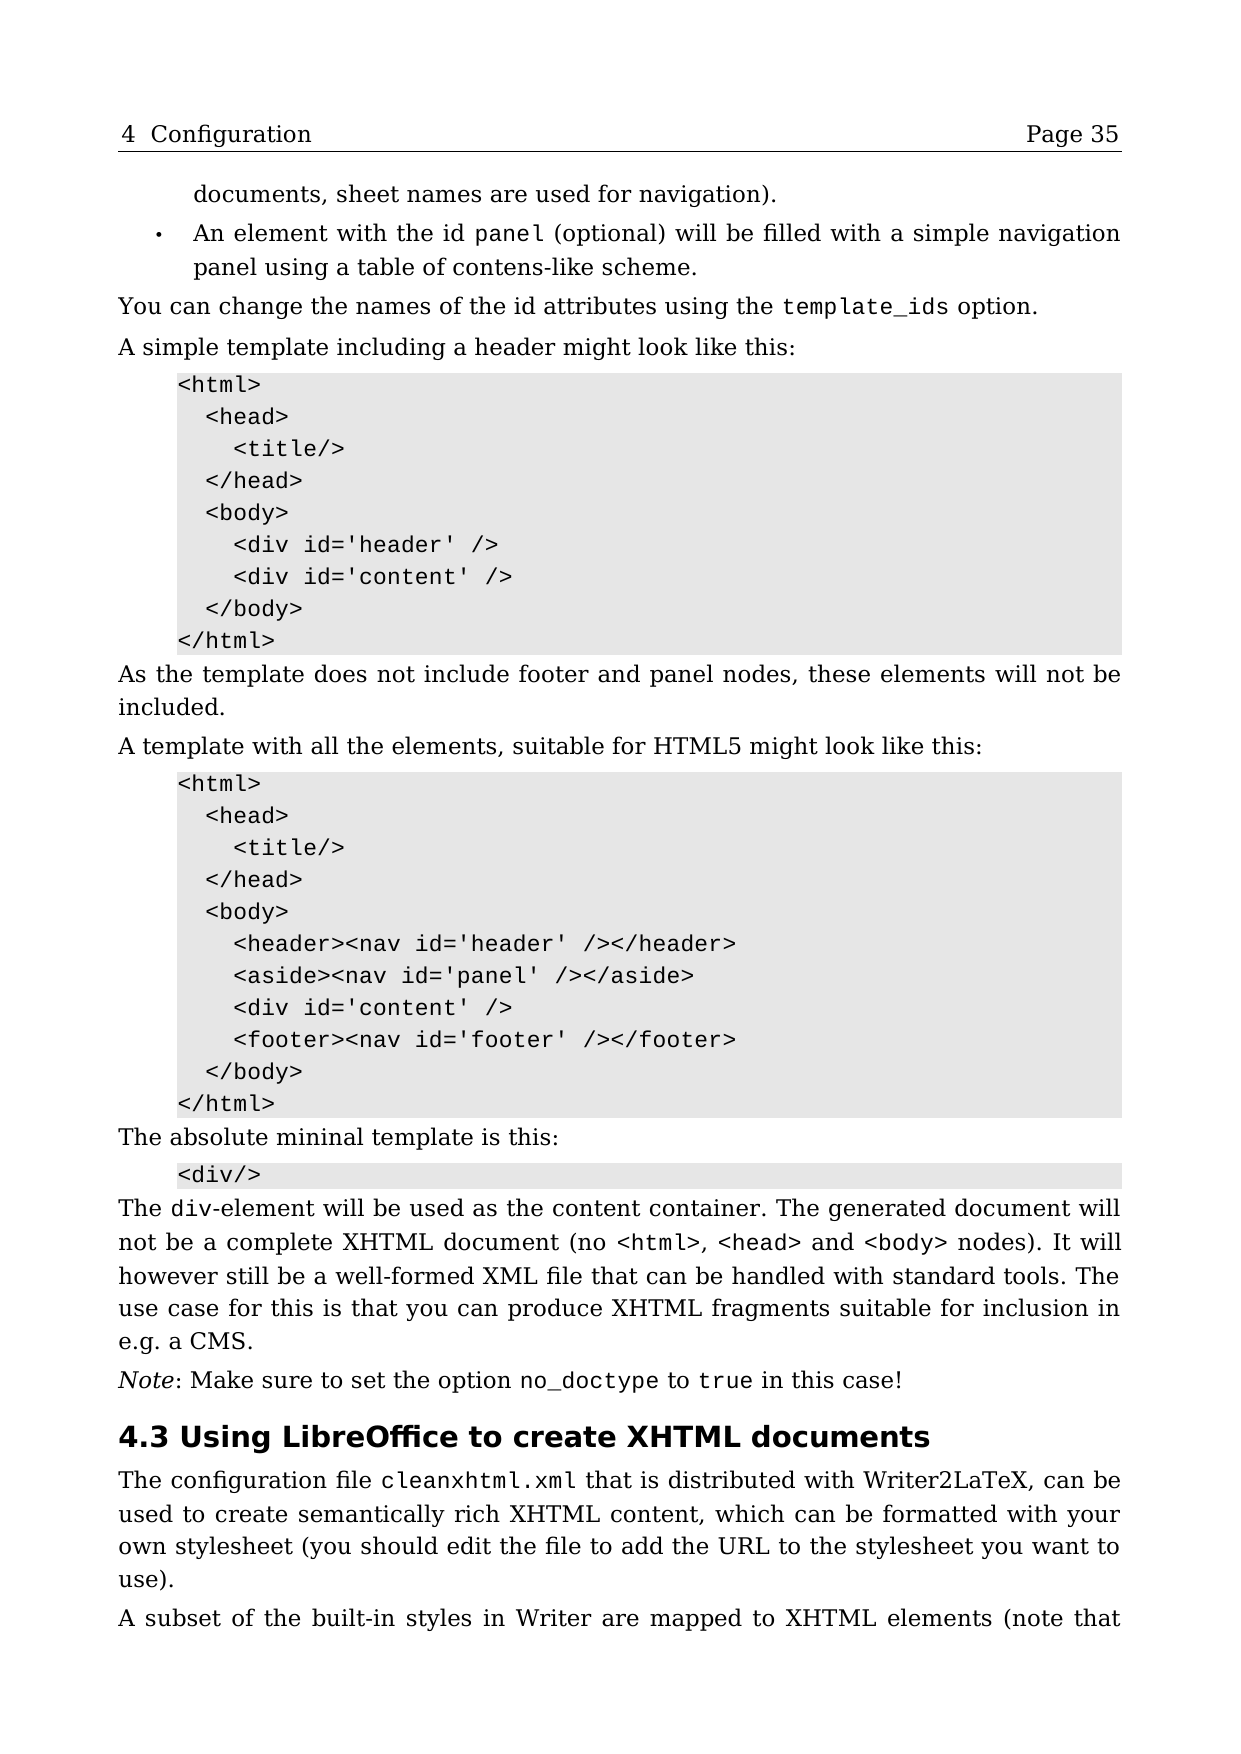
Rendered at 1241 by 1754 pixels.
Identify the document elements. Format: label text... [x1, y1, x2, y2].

text A template with all the elements, suitable for HTML5 might look like this: [118, 733, 1122, 760]
text A subset of the built-in styles in Writer are mapped to XHTML elements (note that [118, 1605, 1122, 1632]
list documents, sheet names are used for navigation). [156, 181, 1122, 207]
text <header><nav id='header' /></header> [177, 932, 1122, 958]
text The div-element will be used as the content container. The generated document will not be a complete XHTML document (no <html>, <head> and <body> nodes). It will however still be a well-formed XML file that can be handled with standard tools. The use case for this is that you can produce XHTML fragments suitable for inclusion in e.g. a CMS. [118, 1195, 1122, 1355]
text <div id='content' /> [177, 565, 1122, 591]
text </html> [177, 629, 1122, 655]
text The absolute mininal template is this: [118, 1124, 1122, 1151]
text <html> [177, 373, 1122, 399]
text <div/> [177, 1163, 1122, 1189]
text <body> [177, 501, 1122, 527]
text <aside><nav id='panel' /></aside> [177, 964, 1122, 990]
text You can change the names of the id attributes using the template_ids option. [118, 293, 1122, 322]
subtitle Using LibreOffice to create XHTML documents [118, 1421, 1122, 1454]
text </body> [177, 1060, 1122, 1086]
text <body> [177, 900, 1122, 926]
list An element with the id panel (optional) will be filled with a simple navigation panel using a table of contens-like scheme. [156, 220, 1122, 281]
text A simple template including a header might look like this: [118, 334, 1122, 361]
text <html> [177, 772, 1122, 798]
text The configuration file cleanxhtml.xml that is distributed with Writer2LaTeX, can be used to create semantically rich XHTML content, which can be formatted with your own stylesheet (you should edit the file to add the URL to the stylesheet you want to use). [118, 1467, 1122, 1592]
text Note: Make sure to set the option no_doctype to true in this case! [118, 1367, 1122, 1396]
text <title/> [177, 836, 1122, 862]
text </html> [177, 1092, 1122, 1118]
text </head> [177, 469, 1122, 495]
text <head> [177, 804, 1122, 830]
text <div id='header' /> [177, 533, 1122, 559]
text <head> [177, 405, 1122, 431]
text <title/> [177, 437, 1122, 463]
text As the template does not include footer and panel nodes, these elements will not be included. [118, 661, 1122, 721]
text </body> [177, 597, 1122, 623]
text <footer><nav id='footer' /></footer> [177, 1028, 1122, 1054]
text <div id='content' /> [177, 996, 1122, 1022]
text </head> [177, 868, 1122, 894]
